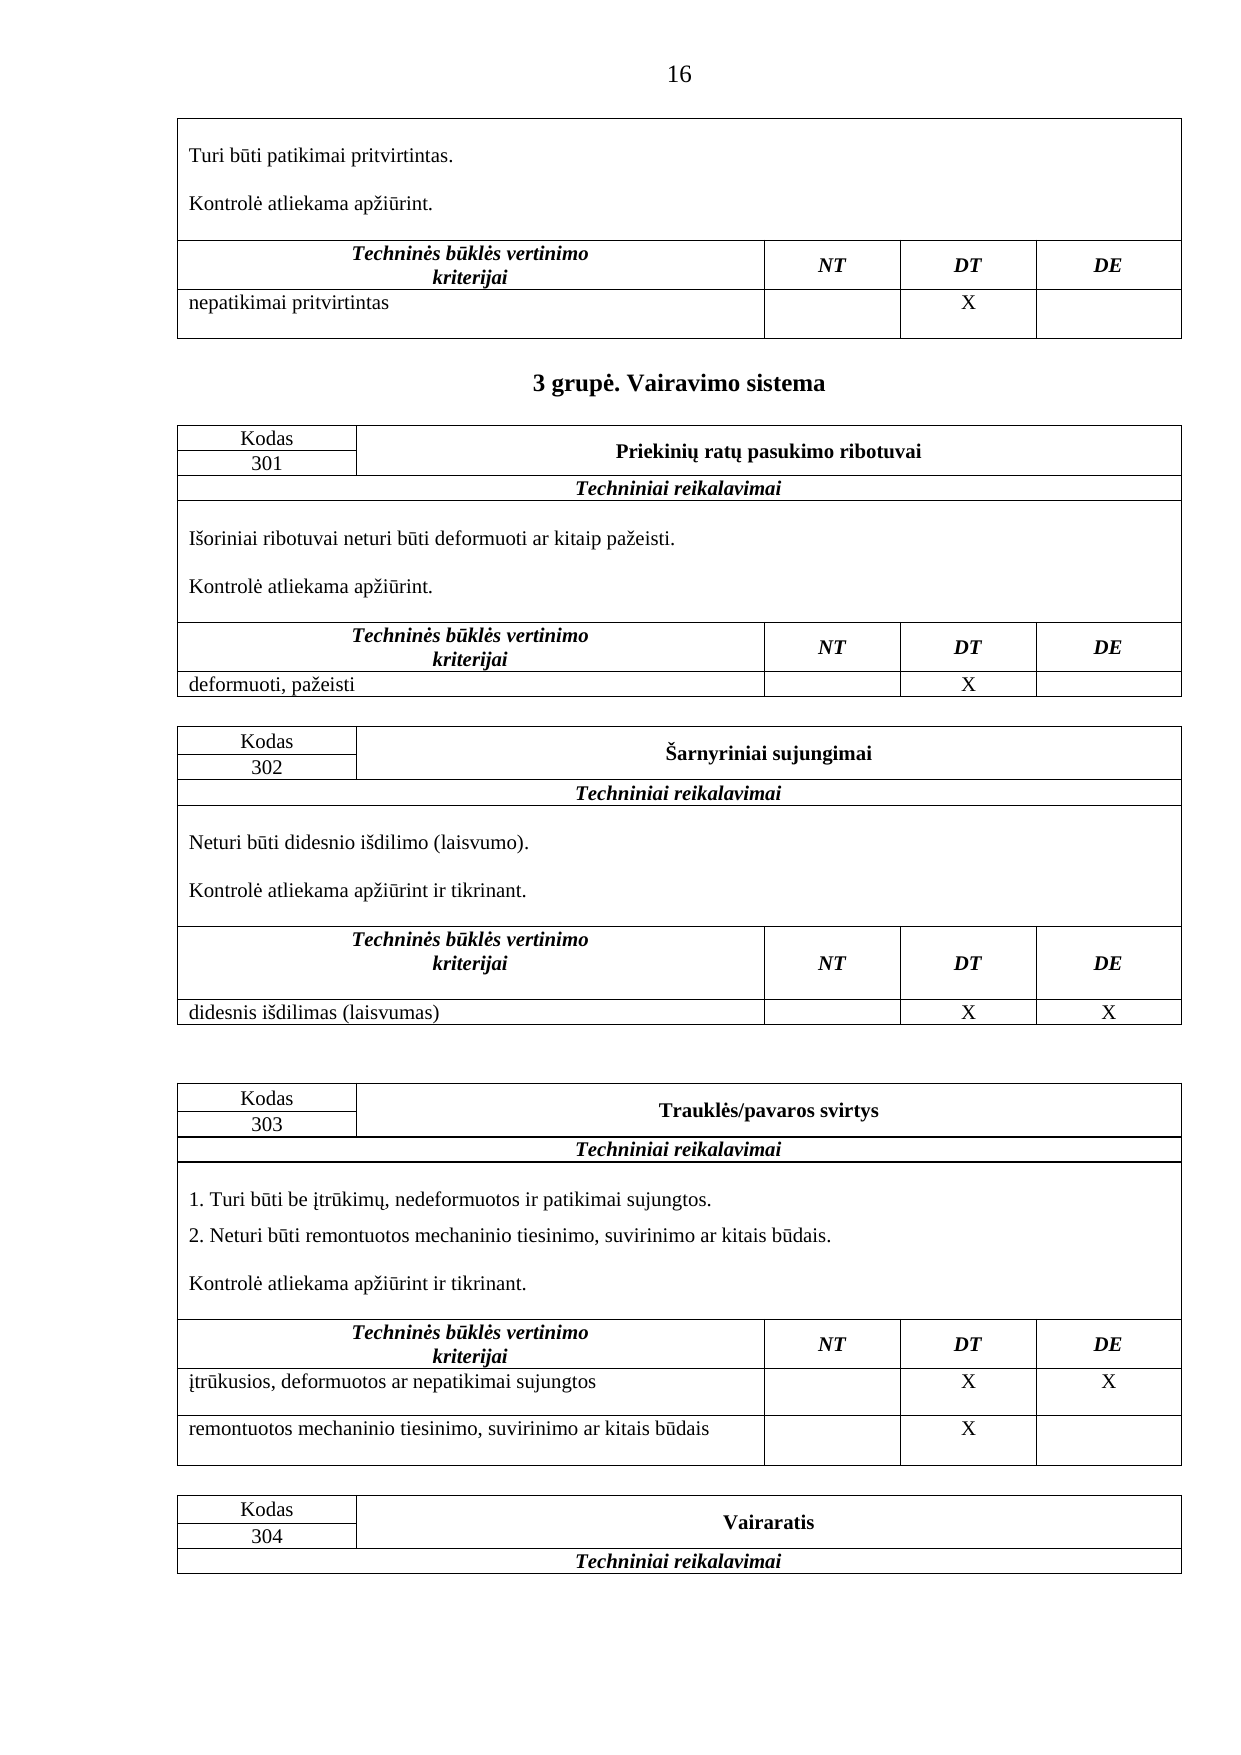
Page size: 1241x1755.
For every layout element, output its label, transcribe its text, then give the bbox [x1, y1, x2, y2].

table_cell 301 [178, 451, 356, 475]
table_cell didesnis išdilimas (laisvumas) [178, 1000, 764, 1024]
table_cell DT [901, 927, 1036, 999]
table_header Kodas [178, 1084, 356, 1111]
table_cell 303 [178, 1112, 356, 1136]
table_header Kodas [178, 1496, 356, 1523]
table_cell [1037, 672, 1181, 696]
table_cell X [901, 1416, 1036, 1465]
table_cell Techninės būklės vertinimo kriterijai [178, 927, 764, 999]
table_cell Neturi būti didesnio išdilimo (laisvumo). Kontrolė atliekama apžiūrint ir tikrinant. [178, 806, 1181, 926]
table_cell NT [765, 1320, 900, 1368]
table_cell X [901, 1000, 1036, 1024]
table_cell Techninės būklės vertinimo kriterijai [178, 623, 764, 671]
table_cell X [1037, 1369, 1181, 1415]
table_cell Turi būti patikimai pritvirtintas. Kontrolė atliekama apžiūrint. [178, 119, 1181, 239]
table_cell įtrūkusios, deformuotos ar nepatikimai sujungtos [178, 1369, 764, 1415]
table_cell [765, 672, 900, 696]
table_cell [765, 290, 900, 338]
table_cell X [901, 1369, 1036, 1415]
table_header Priekinių ratų pasukimo ribotuvai [357, 426, 1181, 475]
table_cell Techniniai reikalavimai [178, 1549, 1181, 1573]
table_header Trauklės/pavaros svirtys [357, 1084, 1181, 1136]
table_cell X [1037, 1000, 1181, 1024]
table_cell Techniniai reikalavimai [178, 1138, 1181, 1161]
table_cell deformuoti, pažeisti [178, 672, 764, 696]
table_cell [765, 1000, 900, 1024]
table_cell DT [901, 623, 1036, 671]
table_cell 304 [178, 1524, 356, 1548]
table_cell DE [1037, 1320, 1181, 1368]
table_cell DT [901, 1320, 1036, 1368]
table_cell Techniniai reikalavimai [178, 780, 1181, 804]
table_cell [765, 1369, 900, 1415]
table_cell X [901, 290, 1036, 338]
table_header Kodas [178, 727, 356, 754]
table_cell [1037, 1416, 1181, 1465]
table_cell NT [765, 241, 900, 289]
table_cell X [901, 672, 1036, 696]
table_cell DE [1037, 623, 1181, 671]
table_cell DE [1037, 241, 1181, 289]
table_cell NT [765, 927, 900, 999]
table_cell 302 [178, 755, 356, 779]
table_header Vairaratis [357, 1496, 1181, 1548]
table_cell remontuotos mechaninio tiesinimo, suvirinimo ar kitais būdais [178, 1416, 764, 1465]
table_cell Techniniai reikalavimai [178, 476, 1181, 500]
table_header Kodas [178, 426, 356, 450]
table_cell [1037, 290, 1181, 338]
table_header Šarnyriniai sujungimai [357, 727, 1181, 779]
table_cell Išoriniai ribotuvai neturi būti deformuoti ar kitaip pažeisti. Kontrolė atliekama apžiūrint. [178, 501, 1181, 622]
table_cell Techninės būklės vertinimo kriterijai [178, 1320, 764, 1368]
text 3 grupė. Vairavimo sistema [177, 368, 1181, 396]
table_cell nepatikimai pritvirtintas [178, 290, 764, 338]
table_cell NT [765, 623, 900, 671]
table_cell DT [901, 241, 1036, 289]
table_cell DE [1037, 927, 1181, 999]
table_cell 1. Turi būti be įtrūkimų, nedeformuotos ir patikimai sujungtos. 2. Neturi būti remontuotos mechaninio tiesinimo, suvirinimo ar kitais būdais. Kontrolė atliekama apžiūrint ir tikrinant. [178, 1163, 1181, 1319]
table_cell [765, 1416, 900, 1465]
table_cell Techninės būklės vertinimo kriterijai [178, 241, 764, 289]
